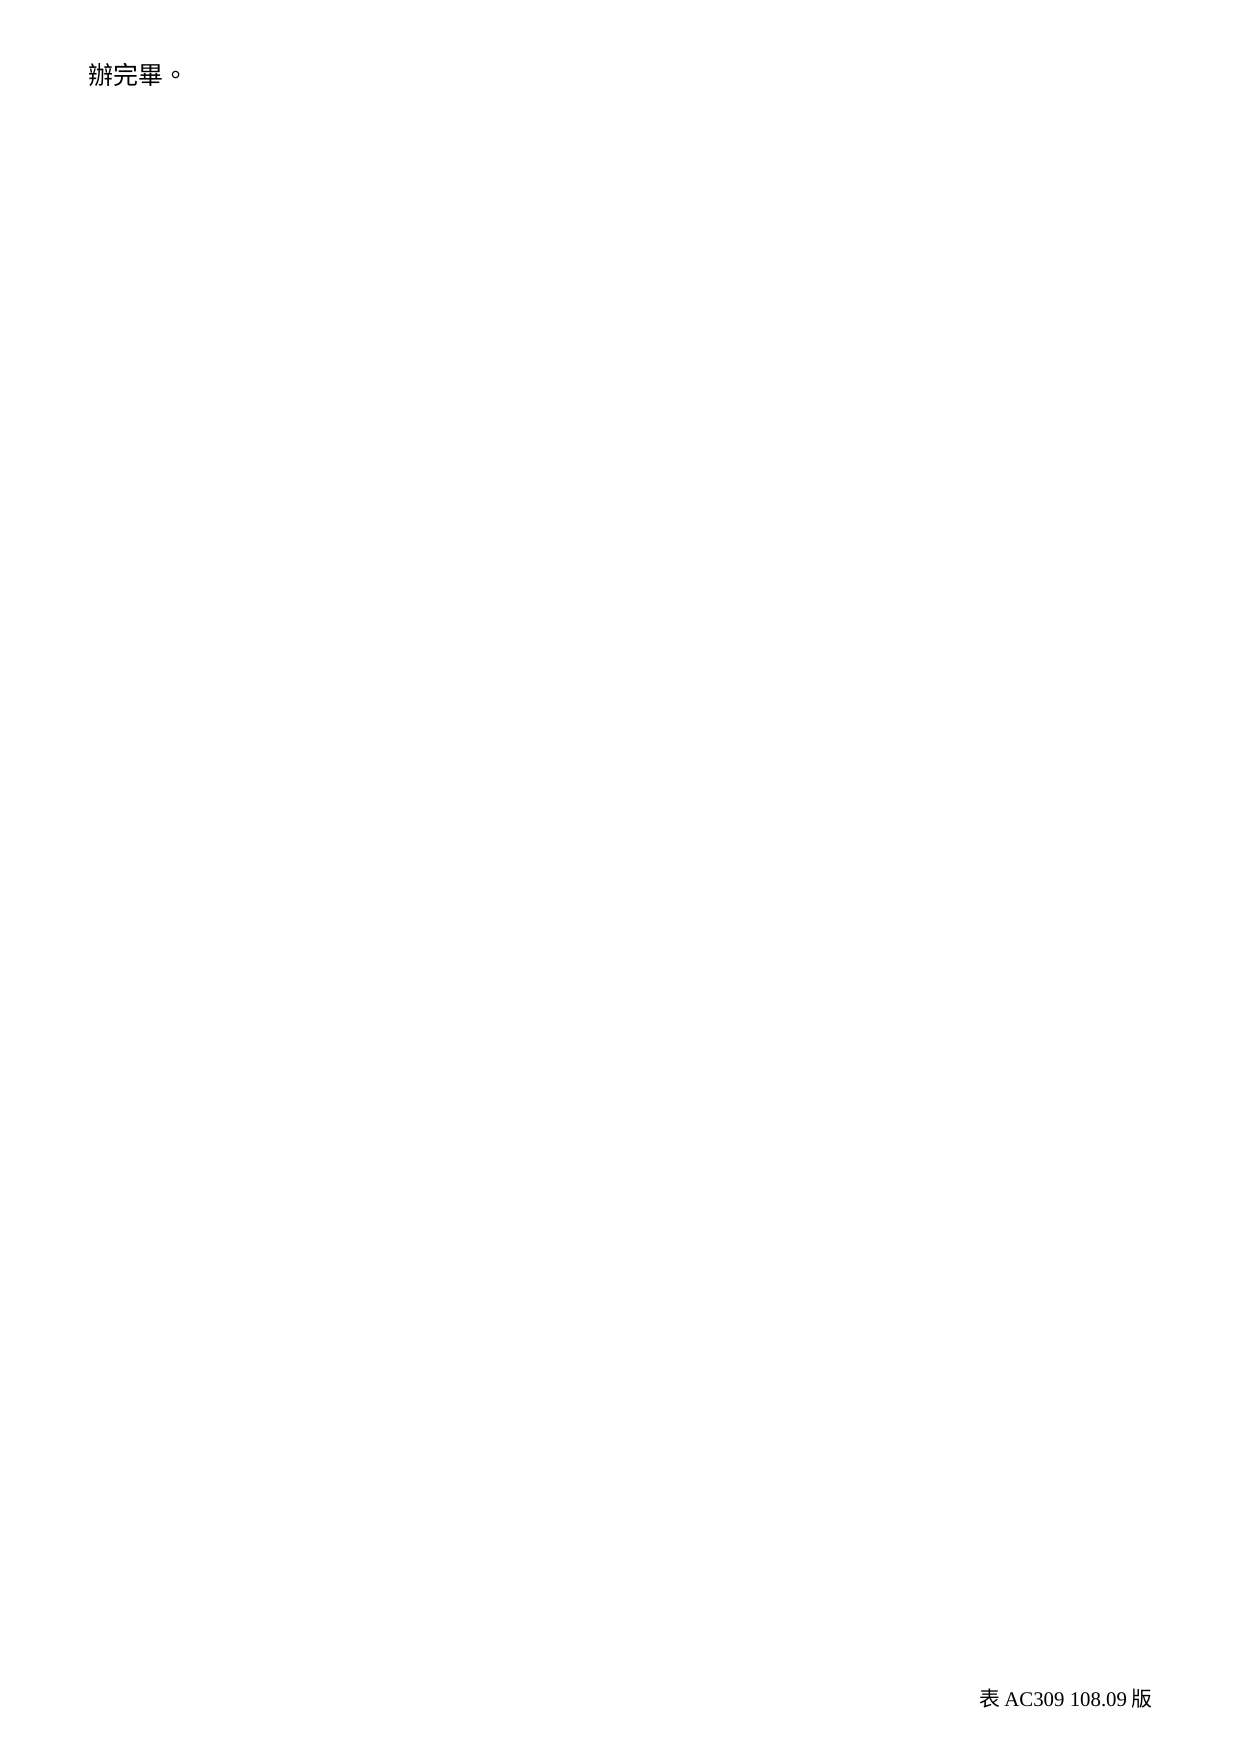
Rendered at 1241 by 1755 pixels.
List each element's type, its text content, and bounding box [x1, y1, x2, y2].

list 辦完畢。 [39, 59, 1139, 90]
